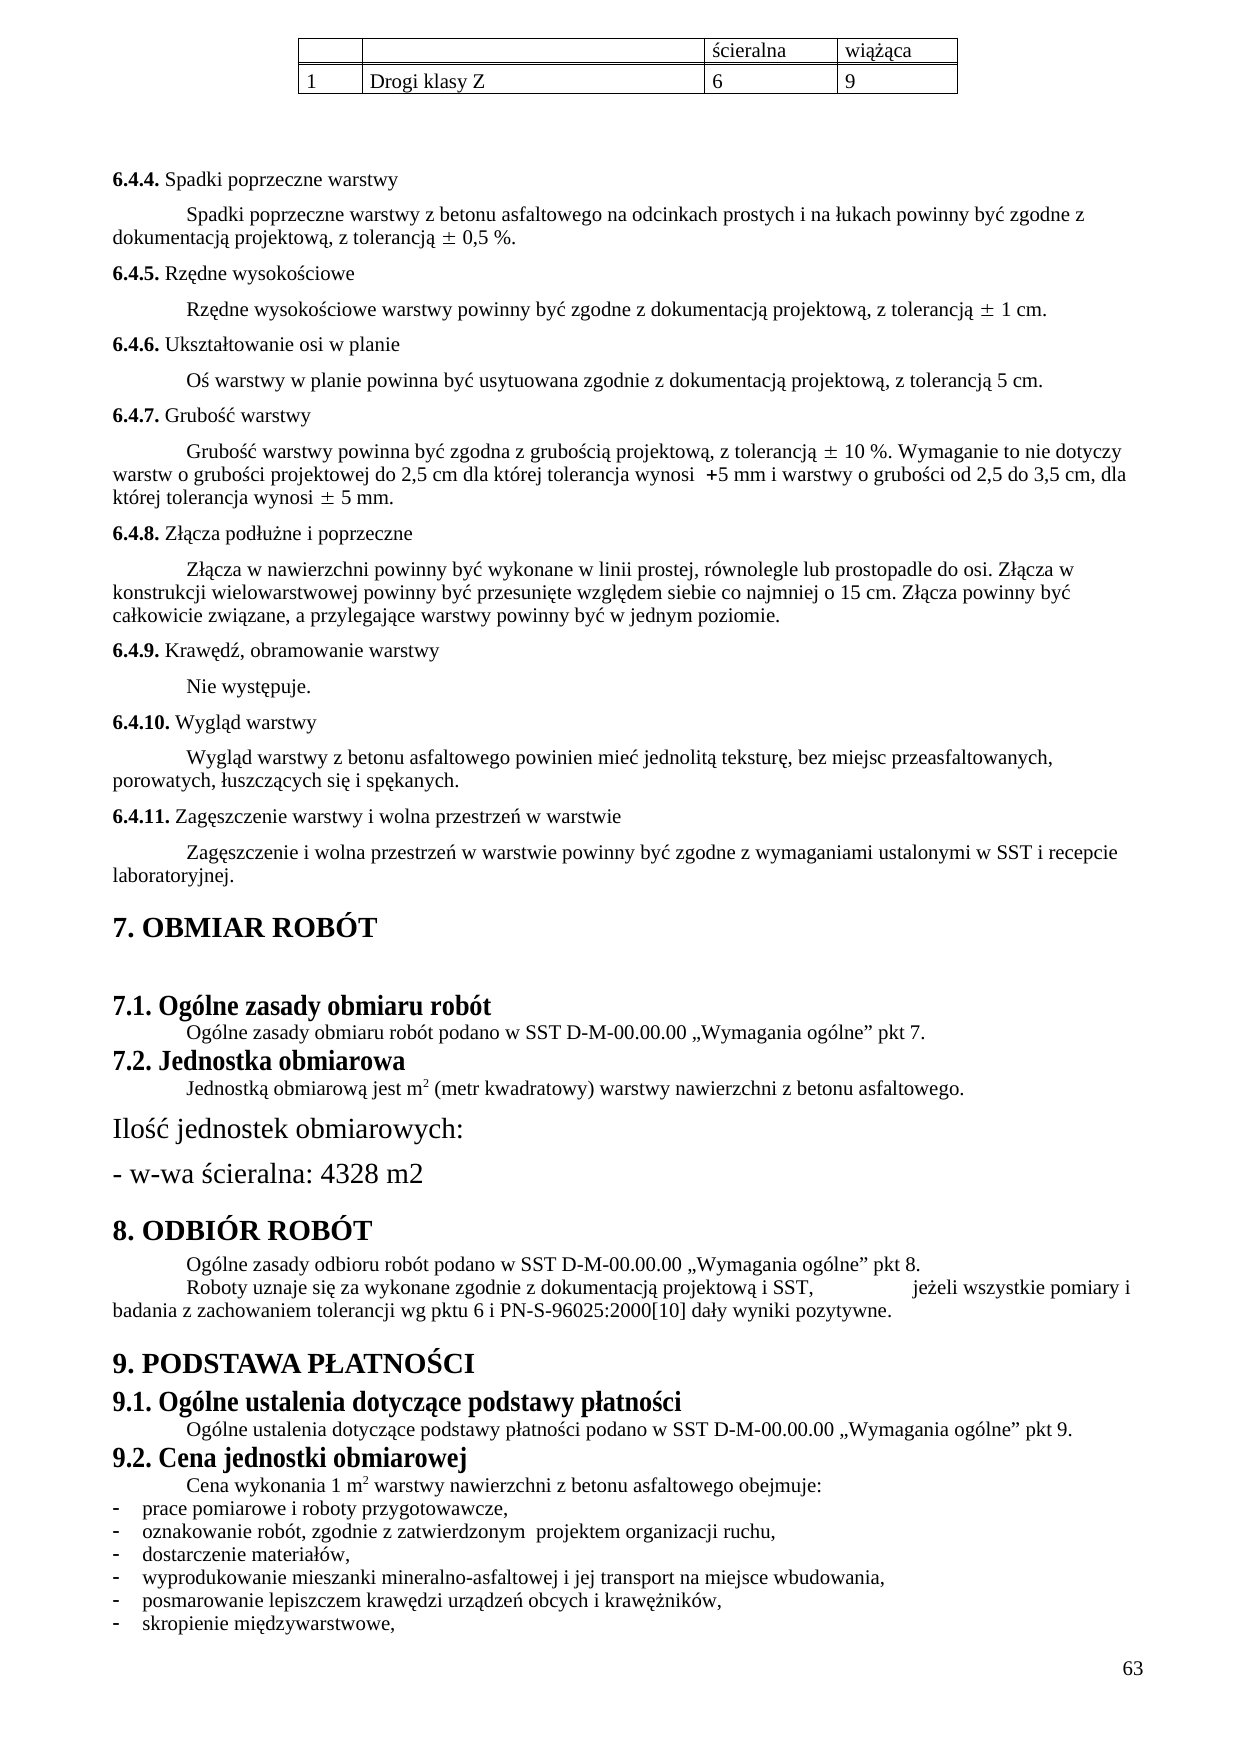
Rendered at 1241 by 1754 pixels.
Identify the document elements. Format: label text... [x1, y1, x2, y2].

list oznakowanie robót, zgodnie z zatwierdzonym projektem organizacji ruchu, [112, 1520, 1143, 1543]
text 6.4.10. Wygląd warstwy [112, 711, 1143, 734]
table_header wiążąca [838, 39, 957, 62]
text - w-wa ścieralna: 4328 m2 [112, 1157, 1143, 1189]
subtitle 8. ODBIÓR ROBÓT [112, 1214, 1143, 1247]
table_cell 6 [705, 65, 837, 93]
list prace pomiarowe i roboty przygotowawcze, [112, 1497, 1143, 1520]
table_cell 9 [838, 65, 957, 93]
list wyprodukowanie mieszanki mineralno-asfaltowej i jej transport na miejsce wbudowania, [112, 1566, 1143, 1589]
table_header [299, 39, 362, 62]
text 6.4.5. Rzędne wysokościowe [112, 262, 1143, 285]
text Rzędne wysokościowe warstwy powinny być zgodne z dokumentacją projektową, z tolerancją ± 1 cm. [112, 297, 1143, 321]
text 6.4.7. Grubość warstwy [112, 404, 1143, 427]
text Nie występuje. [112, 675, 1143, 698]
text 6.4.4. Spadki poprzeczne warstwy [112, 167, 1143, 191]
text Jednostką obmiarową jest m2 (metr kwadratowy) warstwy nawierzchni z betonu asfaltowego. [112, 1077, 1143, 1100]
subtitle 9. PODSTAWA PŁATNOŚCI [112, 1347, 1143, 1379]
text Wygląd warstwy z betonu asfaltowego powinien mieć jednolitą teksturę, bez miejsc przeasfaltowanych, porowatych, łuszczących się i spękanych. [112, 746, 1143, 792]
text Ogólne ustalenia dotyczące podstawy płatności podano w SST D-M-00.00.00 „Wymagania ogólne” pkt 9. [112, 1418, 1143, 1441]
text Cena wykonania 1 m2 warstwy nawierzchni z betonu asfaltowego obejmuje: [112, 1473, 1143, 1497]
text Roboty uznaje się za wykonane zgodnie z dokumentacją projektową i SST, jeżeli wszystkie pomiary i badania z zachowaniem tolerancji wg pktu 6 i PN-S-96025:2000[10] dały wyniki pozytywne. [112, 1276, 1143, 1322]
text Oś warstwy w planie powinna być usytuowana zgodnie z dokumentacją projektową, z tolerancją 5 cm. [112, 369, 1143, 392]
text 6.4.9. Krawędź, obramowanie warstwy [112, 639, 1143, 662]
subtitle 7.2. Jednostka obmiarowa [112, 1044, 1143, 1077]
subtitle 9.2. Cena jednostki obmiarowej [112, 1441, 1143, 1473]
text 6.4.8. Złącza podłużne i poprzeczne [112, 522, 1143, 545]
list skropienie międzywarstwowe, [112, 1612, 1143, 1635]
text 6.4.11. Zagęszczenie warstwy i wolna przestrzeń w warstwie [112, 805, 1143, 828]
text Spadki poprzeczne warstwy z betonu asfaltowego na odcinkach prostych i na łukach powinny być zgodne z dokumentacją projektową, z tolerancją ± 0,5 %. [112, 203, 1143, 249]
text Ogólne zasady odbioru robót podano w SST D-M-00.00.00 „Wymagania ogólne” pkt 8. [112, 1253, 1143, 1276]
table_header [363, 39, 704, 62]
list dostarczenie materiałów, [112, 1543, 1143, 1566]
table_cell Drogi klasy Z [363, 65, 704, 93]
subtitle 7. OBMIAR ROBÓT [112, 912, 1143, 944]
subtitle 7.1. Ogólne zasady obmiaru robót [112, 989, 1143, 1021]
text Ilość jednostek obmiarowych: [112, 1112, 1143, 1144]
text Zagęszczenie i wolna przestrzeń w warstwie powinny być zgodne z wymaganiami ustalonymi w SST i recepcie laboratoryjnej. [112, 841, 1143, 887]
text 6.4.6. Ukształtowanie osi w planie [112, 333, 1143, 356]
text Złącza w nawierzchni powinny być wykonane w linii prostej, równolegle lub prostopadle do osi. Złącza w konstrukcji wielowarstwowej powinny być przesunięte względem siebie co najmniej o 15 cm. Złącza powinny być całkowicie związane, a przylegające warstwy powinny być w jednym poziomie. [112, 557, 1143, 627]
text Ogólne zasady obmiaru robót podano w SST D-M-00.00.00 „Wymagania ogólne” pkt 7. [112, 1021, 1143, 1044]
table_cell 1 [299, 65, 362, 93]
table_header ścieralna [705, 39, 837, 62]
text Grubość warstwy powinna być zgodna z grubością projektową, z tolerancją ± 10 %. Wymaganie to nie dotyczy warstw o grubości projektowej do 2,5 cm dla której tolerancja wynosi +5 mm i warstwy o grubości od 2,5 do 3,5 cm, dla której tolerancja wynosi ± 5 mm. [112, 440, 1143, 509]
list posmarowanie lepiszczem krawędzi urządzeń obcych i krawężników, [112, 1589, 1143, 1612]
subtitle 9.1. Ogólne ustalenia dotyczące podstawy płatności [112, 1386, 1143, 1418]
